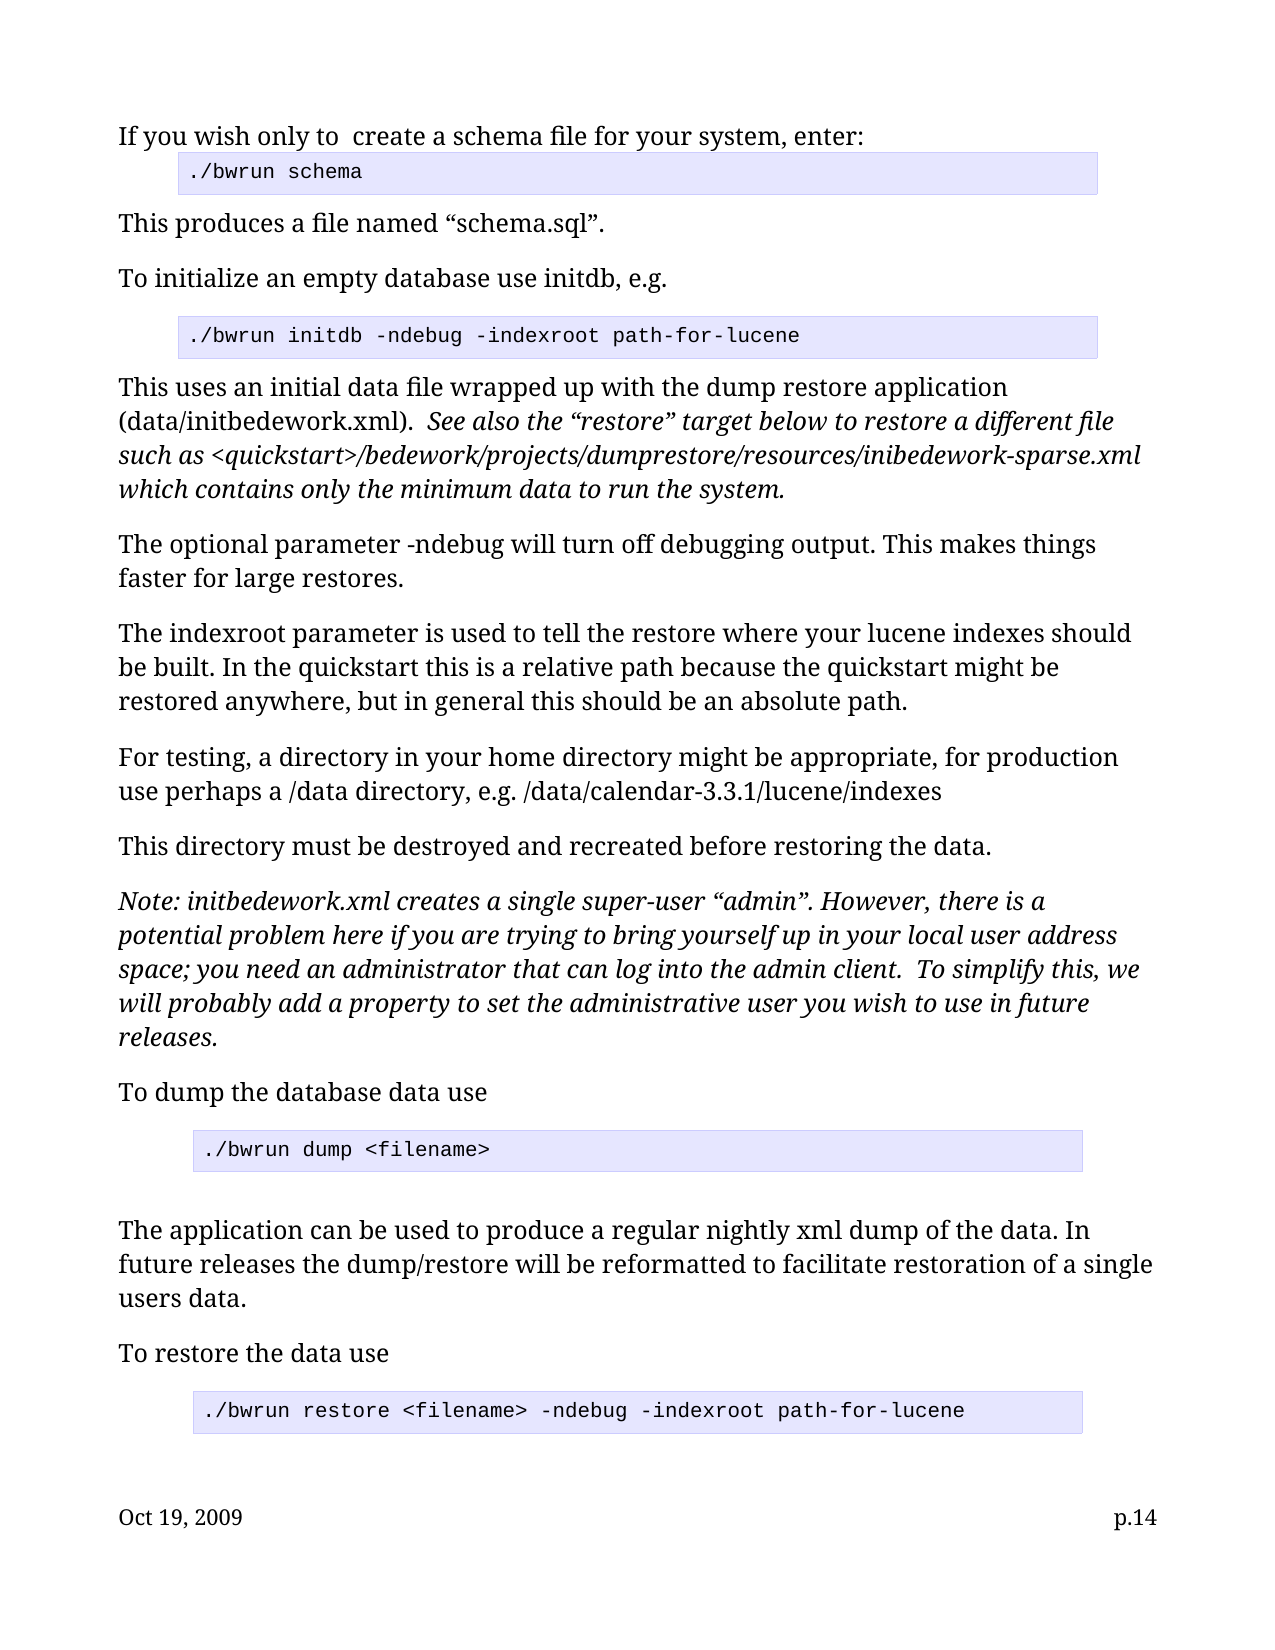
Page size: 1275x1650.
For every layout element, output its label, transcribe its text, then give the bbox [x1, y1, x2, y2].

text ./bwrun restore <filename> -ndebug -indexroot path-for-lucene [194, 1392, 1082, 1433]
text The application can be used to produce a regular nightly xml dump of the data. In future releases the dump/restore will be reformatted to facilitate restoration of a single users data. [118, 1213, 1157, 1315]
text This uses an initial data file wrapped up with the dump restore application (data/initbedework.xml). See also the “restore” target below to restore a different file such as <quickstart>/bedework/projects/dumprestore/resources/inibedework-sparse.xml which contains only the minimum data to run the system. [118, 369, 1157, 506]
text This produces a file named “schema.sql”. [118, 206, 1157, 240]
text If you wish only to create a schema file for your system, enter: [118, 118, 1157, 152]
text ./bwrun schema [179, 153, 1097, 194]
text To dump the database data use [118, 1075, 1157, 1109]
text This directory must be destroyed and recreated before restoring the data. [118, 828, 1157, 862]
text To restore the data use [118, 1336, 1157, 1370]
text To initialize an empty database use initdb, e.g. [118, 261, 1157, 295]
text ./bwrun dump <filename> [194, 1131, 1082, 1171]
text Note: initbedework.xml creates a single super-user “admin”. However, there is a potential problem here if you are trying to bring yourself up in your local user address space; you need an administrator that can log into the admin client. To simplify this, we will probably add a property to set the administrative user you wish to use in future releases. [118, 883, 1157, 1054]
text The optional parameter -ndebug will turn off debugging output. This makes things faster for large restores. [118, 527, 1157, 595]
text For testing, a directory in your home directory might be appropriate, for production use perhaps a /data directory, e.g. /data/calendar-3.3.1/lucene/indexes [118, 739, 1157, 807]
text The indexroot parameter is used to tell the restore where your lucene indexes should be built. In the quickstart this is a relative path because the quickstart might be restored anywhere, but in general this should be an absolute path. [118, 616, 1157, 718]
text ./bwrun initdb -ndebug -indexroot path-for-lucene [179, 317, 1097, 358]
